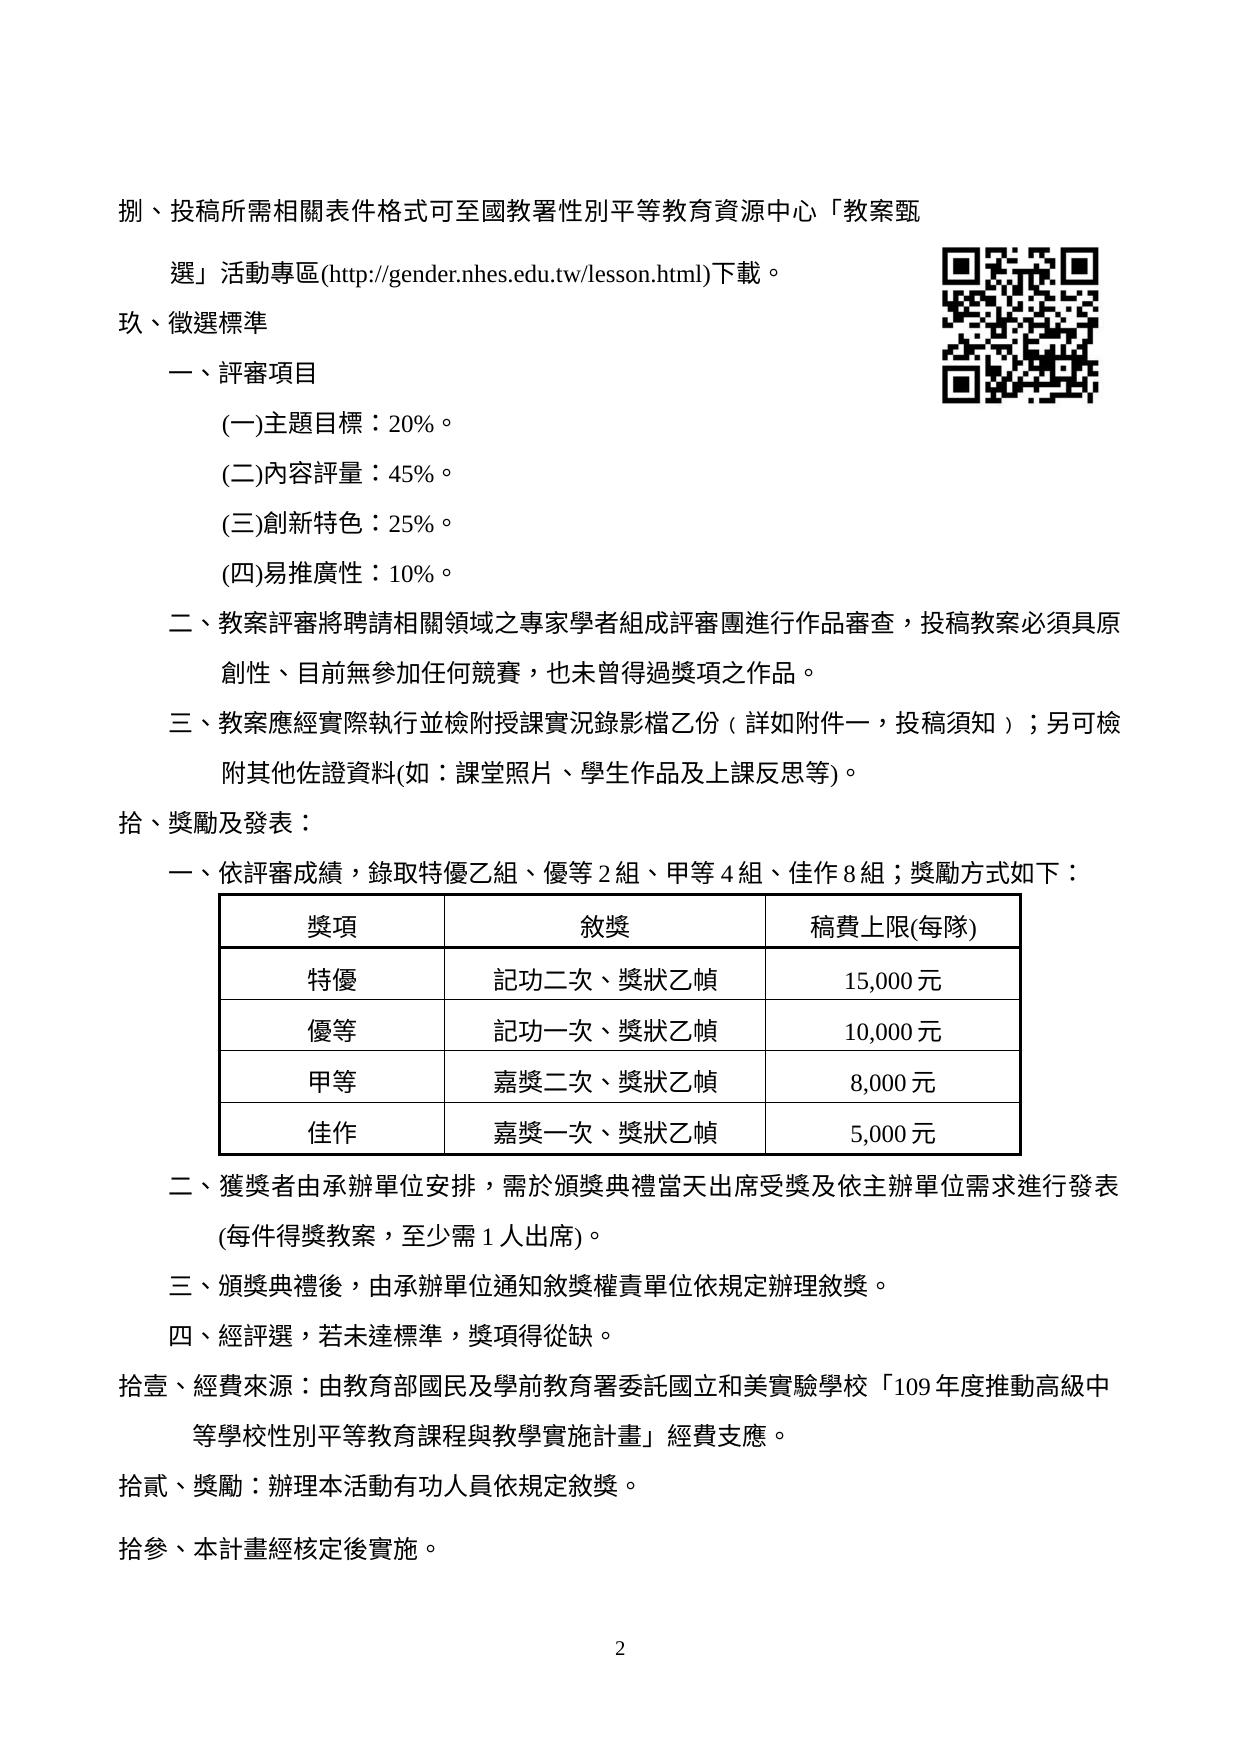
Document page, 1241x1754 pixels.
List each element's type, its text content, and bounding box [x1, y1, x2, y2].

table_cell 甲等 [221, 1051, 444, 1102]
table_cell 記功一次、獎狀乙幀 [445, 1000, 765, 1050]
table_cell 15,000元 [766, 949, 1019, 999]
text 拾貳、獎勵：辦理本活動有功人員依規定敘獎。 [118, 1456, 1122, 1506]
text 玖、徵選標準 [118, 293, 921, 343]
text 拾參、本計畫經核定後實施。 [118, 1506, 1122, 1568]
table_cell 5,000元 [766, 1103, 1019, 1153]
table_cell 優等 [221, 1000, 444, 1050]
text 二、教案評審將聘請相關領域之專家學者組成評審團進行作品審查，投稿教案必須具原創性、目前無參加任何競賽，也未曾得過獎項之作品。 [168, 593, 1122, 693]
table_header 獎項 [221, 896, 444, 946]
text 三、教案應經實際執行並檢附授課實況錄影檔乙份﹙詳如附件一，投稿須知﹚；另可檢附其他佐證資料(如：課堂照片、學生作品及上課反思等)。 [168, 693, 1122, 793]
text (一)主題目標：20%。 [118, 393, 1136, 443]
table_cell 嘉獎二次、獎狀乙幀 [445, 1051, 765, 1102]
text 拾、獎勵及發表： [118, 793, 1122, 843]
text 拾壹、經費來源：由教育部國民及學前教育署委託國立和美實驗學校「109年度推動高級中等學校性別平等教育課程與教學實施計畫」經費支應。 [118, 1356, 1122, 1456]
table_cell 特優 [221, 949, 444, 999]
text (四)易推廣性：10%。 [118, 543, 1136, 593]
table_cell 10,000元 [766, 1000, 1019, 1050]
text 一、評審項目 [118, 343, 921, 393]
text 一、依評審成績，錄取特優乙組、優等2組、甲等4組、佳作8組；獎勵方式如下： [168, 843, 1122, 893]
table_cell 記功二次、獎狀乙幀 [445, 949, 765, 999]
text [1120, 343, 1136, 393]
table_header 敘獎 [445, 896, 765, 946]
table_cell 佳作 [221, 1103, 444, 1153]
table_cell 嘉獎一次、獎狀乙幀 [445, 1103, 765, 1153]
table_header 稿費上限(每隊) [766, 896, 1019, 946]
table_cell 8,000元 [766, 1051, 1019, 1102]
text 二、獲獎者由承辦單位安排，需於頒獎典禮當天出席受獎及依主辦單位需求進行發表(每件得獎教案，至少需1人出席)。 [168, 1156, 1122, 1256]
text (二)內容評量：45%。 [118, 443, 1136, 493]
text 四、經評選，若未達標準，獎項得從缺。 [168, 1306, 1122, 1356]
text 捌、投稿所需相關表件格式可至國教署性別平等教育資源中心「教案甄選」活動專區(http://gender.nhes.edu.tw/lesson.html)下載。 [118, 168, 1122, 293]
text 三、頒獎典禮後，由承辦單位通知敘獎權責單位依規定辦理敘獎。 [168, 1256, 1122, 1306]
text (三)創新特色：25%。 [118, 493, 1136, 543]
